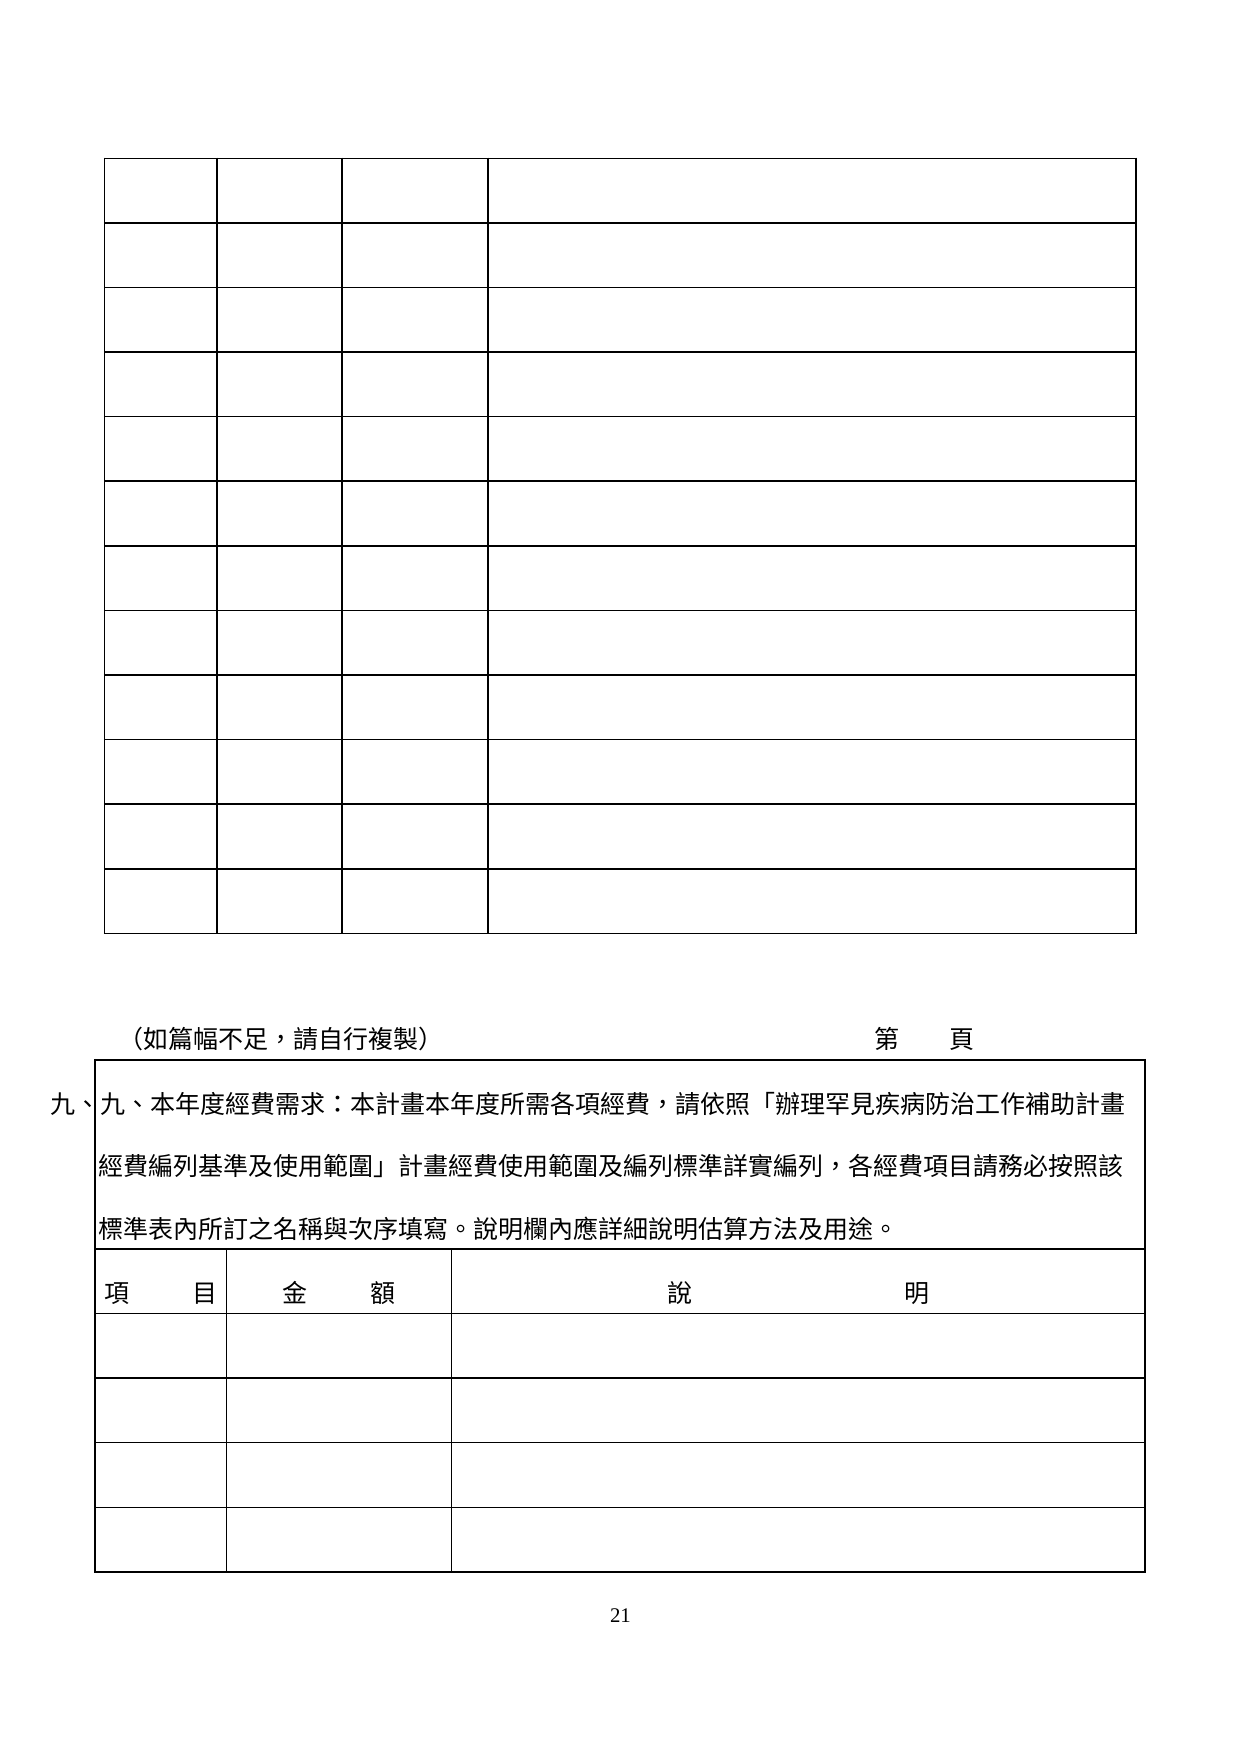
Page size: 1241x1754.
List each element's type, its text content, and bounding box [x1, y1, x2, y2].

table_cell [218, 482, 341, 545]
table_cell [489, 482, 1135, 545]
table_cell [227, 1314, 451, 1377]
table_cell [343, 353, 487, 416]
table_cell [218, 547, 341, 609]
table_header 九、九、本年度經費需求：本計畫本年度所需各項經費，請依照「辦理罕見疾病防治工作補助計畫經費編列基準及使用範圍」計畫經費使用範圍及編列標準詳實編列，各經費項目請務必按照該標準表內所訂之名稱與次序填寫。說明欄內應詳細說明估算方法及用途。 [96, 1061, 1144, 1248]
table_cell [218, 353, 341, 416]
table_cell [227, 1508, 451, 1571]
table_cell [489, 870, 1135, 932]
table_cell [218, 740, 341, 803]
table_cell [105, 288, 216, 351]
table_cell [452, 1508, 1144, 1571]
table_cell 項 目 [96, 1250, 226, 1313]
table_cell [218, 611, 341, 674]
table_cell [343, 805, 487, 868]
table_cell [489, 288, 1135, 351]
table_cell [452, 1379, 1144, 1442]
table_cell [227, 1443, 451, 1506]
table_cell [96, 1508, 226, 1571]
table_cell [105, 353, 216, 416]
table_cell [489, 805, 1135, 868]
table_cell [96, 1314, 226, 1377]
table_cell [105, 547, 216, 609]
table_cell [343, 611, 487, 674]
table_cell [452, 1443, 1144, 1506]
table_cell [105, 611, 216, 674]
table_cell [343, 224, 487, 287]
table_cell [343, 288, 487, 351]
table_cell [105, 740, 216, 803]
table_cell [343, 676, 487, 739]
table_cell [343, 740, 487, 803]
table_cell [343, 417, 487, 480]
text （如篇幅不足，請自行複製） 第 頁 [118, 996, 1122, 1059]
table_cell [489, 417, 1135, 480]
table_cell [105, 676, 216, 739]
table_cell [218, 224, 341, 287]
table_cell [218, 288, 341, 351]
table_cell [489, 740, 1135, 803]
table_cell [489, 353, 1135, 416]
table_cell [105, 482, 216, 545]
table_cell [218, 870, 341, 932]
table_cell [227, 1379, 451, 1442]
table_cell [96, 1443, 226, 1506]
table_cell [489, 676, 1135, 739]
table_cell [105, 159, 216, 222]
table_cell [452, 1314, 1144, 1377]
table_cell [218, 417, 341, 480]
table_cell [105, 870, 216, 932]
table_cell [218, 805, 341, 868]
table_cell [489, 611, 1135, 674]
table_cell 說 明 [452, 1250, 1144, 1313]
table_cell [96, 1379, 226, 1442]
table_cell [105, 224, 216, 287]
table_cell [489, 224, 1135, 287]
table_cell [218, 676, 341, 739]
table_cell [343, 159, 487, 222]
table_cell [489, 159, 1135, 222]
table_cell 金 額 [227, 1250, 451, 1313]
table_cell [343, 482, 487, 545]
table_cell [105, 805, 216, 868]
table_cell [218, 159, 341, 222]
table_cell [489, 547, 1135, 609]
table_cell [343, 547, 487, 609]
table_cell [343, 870, 487, 932]
table_cell [105, 417, 216, 480]
